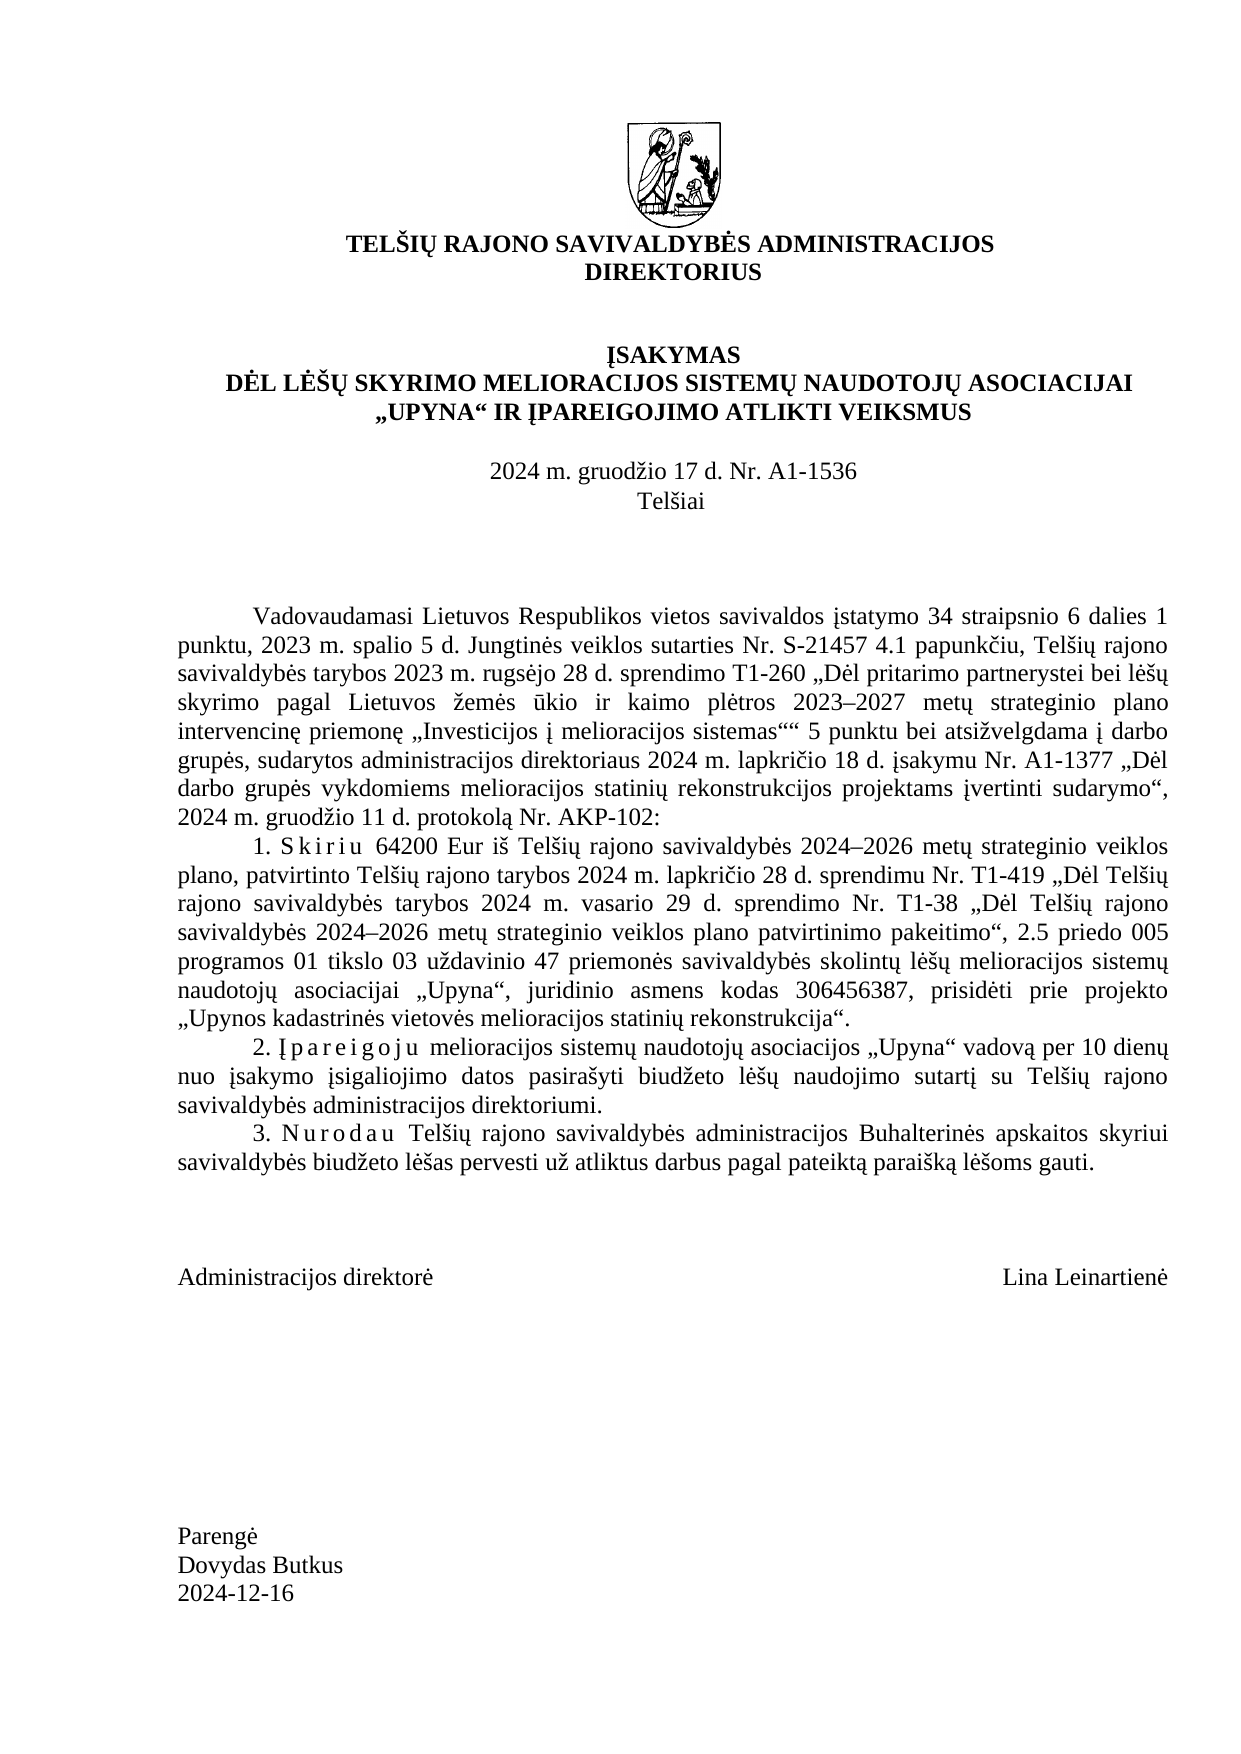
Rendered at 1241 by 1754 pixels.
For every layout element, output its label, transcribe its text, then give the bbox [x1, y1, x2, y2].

table_cell ĮSAKYMAS [176, 339, 1171, 368]
text Parengė [177, 1521, 1169, 1550]
text Administracijos direktorė Lina Leinartienė [177, 1262, 1169, 1291]
text Dovydas Butkus [177, 1550, 1169, 1578]
table_header TELŠIŲ RAJONO SAVIVALDYBĖS ADMINISTRACIJOS DIREKTORIUS [176, 30, 1171, 339]
text 2024-12-16 [177, 1578, 1169, 1607]
table_cell [176, 426, 1171, 456]
table_cell DĖL lėšų skyrimo melioracijos sistemų naudotojų asociacijai „Upyna“ ir įpareigojimo atlikti veiksmus [176, 369, 1171, 426]
text Vadovaudamasi Lietuvos Respublikos vietos savivaldos įstatymo 34 straipsnio 6 dalies 1 punktu, 2023 m. spalio 5 d. Jungtinės veiklos sutarties Nr. S-21457 4.1 papunkčiu, Telšių rajono savivaldybės tarybos 2023 m. rugsėjo 28 d. sprendimo T1-260 „Dėl pritarimo partnerystei bei lėšų skyrimo pagal Lietuvos žemės ūkio ir kaimo plėtros 2023–2027 metų strateginio plano intervencinę priemonę „Investicijos į melioracijos sistemas““ 5 punktu bei atsižvelgdama į darbo grupės, sudarytos administracijos direktoriaus 2024 m. lapkričio 18 d. įsakymu Nr. A1-1377 „Dėl darbo grupės vykdomiems melioracijos statinių rekonstrukcijos projektams įvertinti sudarymo“, 2024 m. gruodžio 11 d. protokolą Nr. AKP-102: [177, 601, 1169, 831]
table_cell 2024 m. gruodžio 17 d. Nr. A1-1536 [176, 456, 1171, 485]
table_cell Telšiai [176, 485, 1171, 515]
text 2. Įpareigoju melioracijos sistemų naudotojų asociacijos „Upyna“ vadovą per 10 dienų nuo įsakymo įsigaliojimo datos pasirašyti biudžeto lėšų naudojimo sutartį su Telšių rajono savivaldybės administracijos direktoriumi. [177, 1032, 1169, 1118]
text 1. Skiriu 64200 Eur iš Telšių rajono savivaldybės 2024–2026 metų strateginio veiklos plano, patvirtinto Telšių rajono tarybos 2024 m. lapkričio 28 d. sprendimu Nr. T1-419 „Dėl Telšių rajono savivaldybės tarybos 2024 m. vasario 29 d. sprendimo Nr. T1-38 „Dėl Telšių rajono savivaldybės 2024–2026 metų strateginio veiklos plano patvirtinimo pakeitimo“, 2.5 priedo 005 programos 01 tikslo 03 uždavinio 47 priemonės savivaldybės skolintų lėšų melioracijos sistemų naudotojų asociacijai „Upyna“, juridinio asmens kodas 306456387, prisidėti prie projekto „Upynos kadastrinės vietovės melioracijos statinių rekonstrukcija“. [177, 831, 1169, 1032]
text 3. Nurodau Telšių rajono savivaldybės administracijos Buhalterinės apskaitos skyriui savivaldybės biudžeto lėšas pervesti už atliktus darbus pagal pateiktą paraišką lėšoms gauti. [177, 1118, 1169, 1176]
